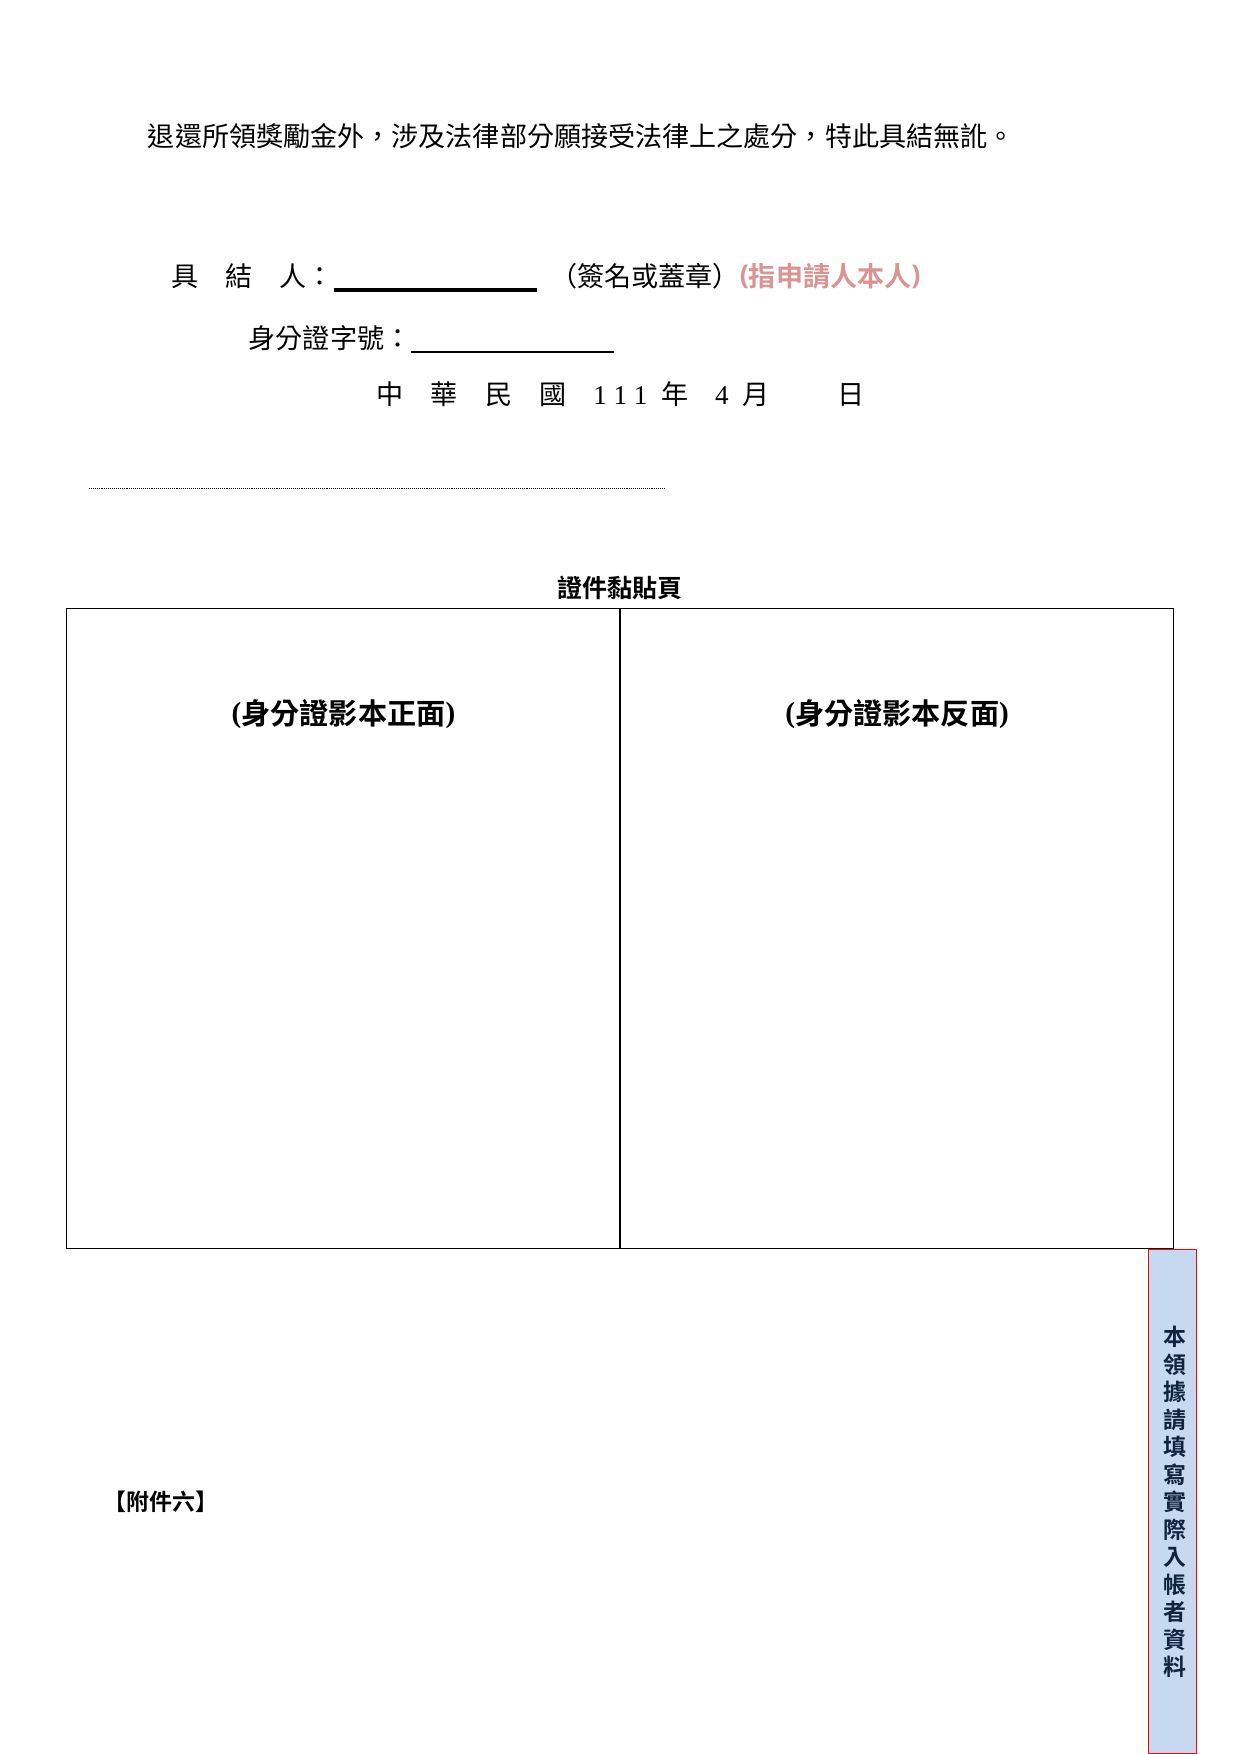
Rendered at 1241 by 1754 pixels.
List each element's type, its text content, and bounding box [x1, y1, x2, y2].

text 退還所領獎勵金外，涉及法律部分願接受法律上之處分，特此具結無訛。 [118, 108, 1093, 156]
text 證件黏貼頁 [89, 545, 1152, 608]
subtitle 具 結 人： （簽名或蓋章）(指申請人本人) [89, 233, 1152, 295]
text 中 華 民 國 1 1 1 年 4 月 日 [89, 358, 1152, 416]
text 【附件六】 [104, 1484, 284, 1517]
table_header (身分證影本正面) [67, 609, 619, 1248]
text 身分證字號： [208, 295, 1152, 358]
table_header (身分證影本反面) [621, 609, 1173, 1248]
